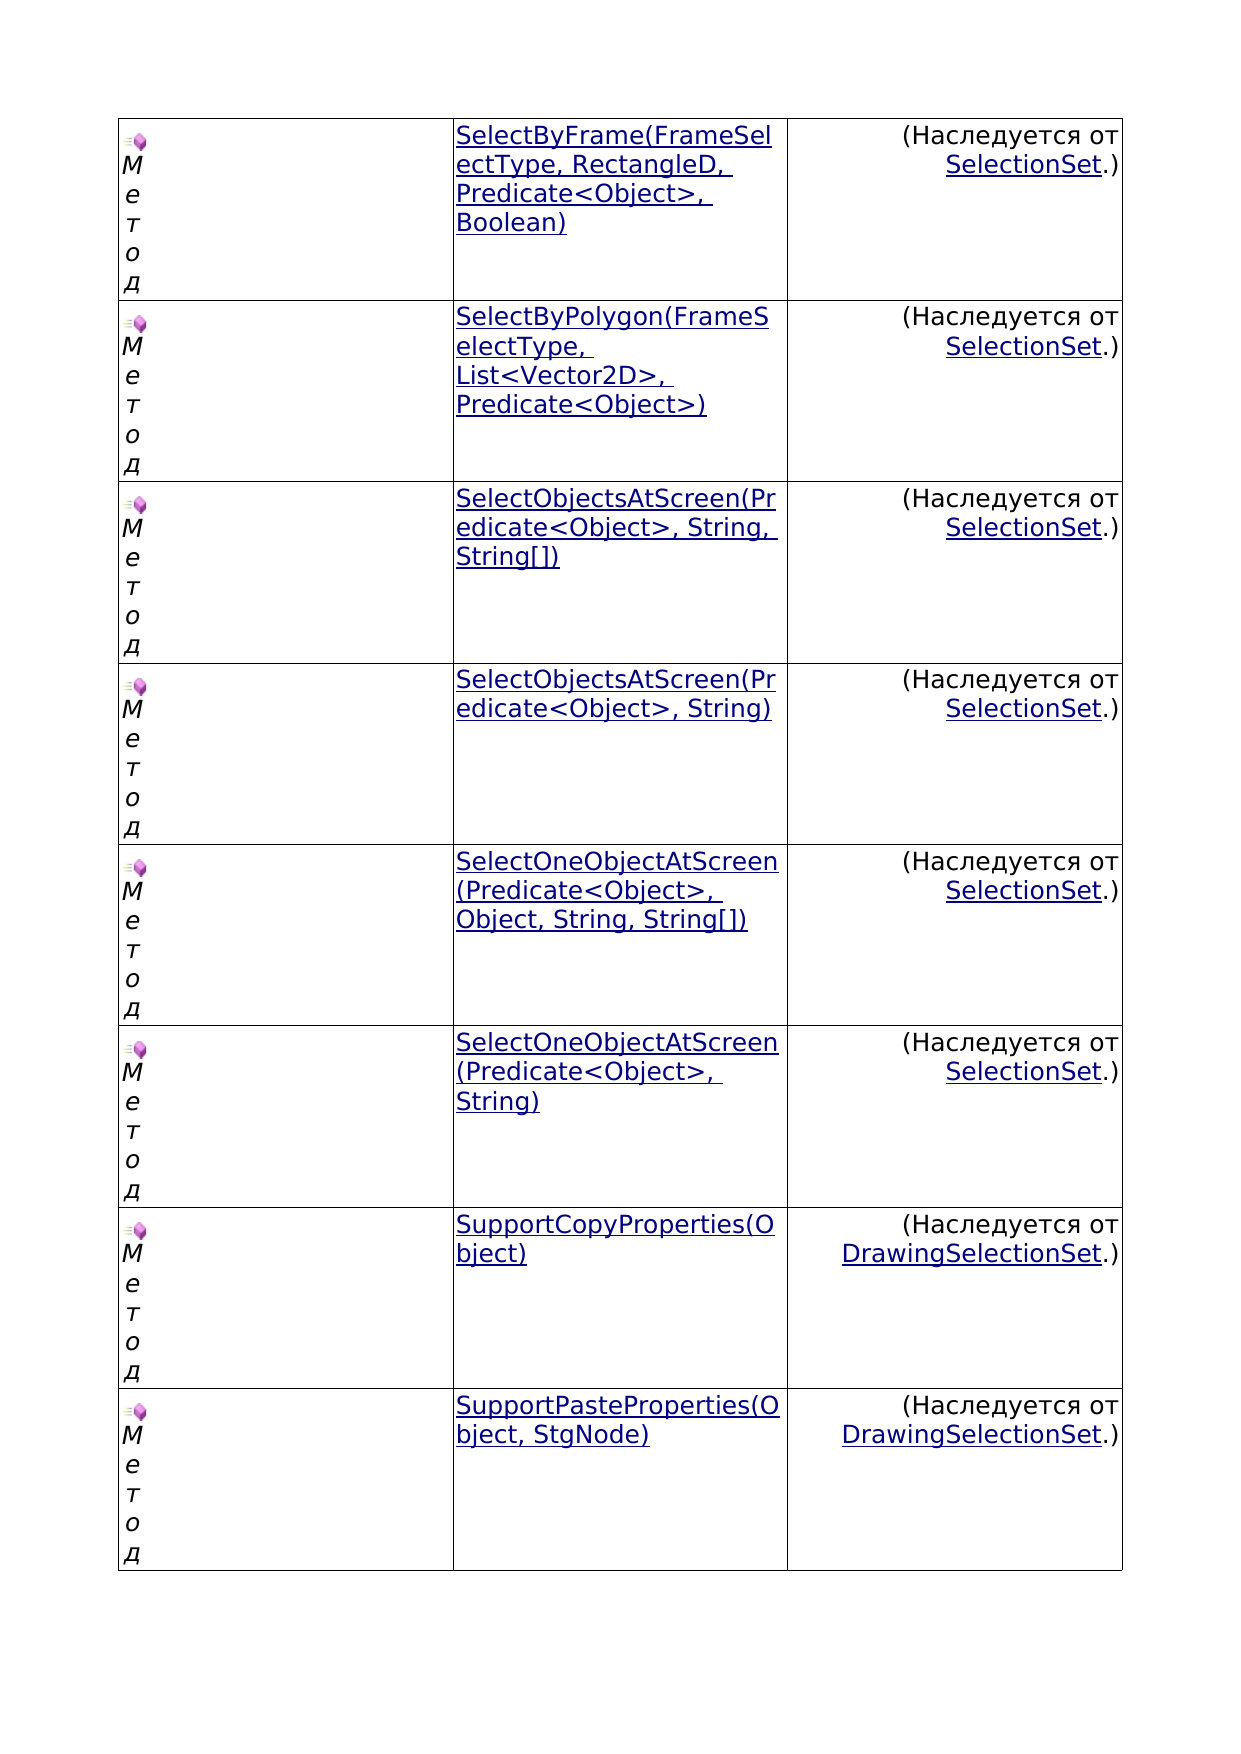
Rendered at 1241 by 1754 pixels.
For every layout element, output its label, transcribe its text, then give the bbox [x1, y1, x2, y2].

table_cell SelectByPolygon(FrameSelectType, List<Vector2D>, Predicate<Object>) [454, 301, 787, 481]
table_cell SelectObjectsAtScreen(Predicate<Object>, String) [454, 664, 787, 844]
table_cell SelectByFrame(FrameSelectType, RectangleD, Predicate<Object>, Boolean) [454, 119, 787, 299]
table_cell (Наследуется от SelectionSet.) [788, 664, 1122, 844]
table_cell SelectOneObjectAtScreen(Predicate<Object>, String) [454, 1026, 787, 1207]
picture [121, 496, 147, 514]
table_cell (Наследуется от SelectionSet.) [788, 845, 1122, 1025]
picture [121, 1041, 147, 1059]
table_cell [119, 664, 453, 844]
table_cell [119, 301, 453, 481]
picture [121, 678, 147, 696]
table_cell (Наследуется от SelectionSet.) [788, 1026, 1122, 1207]
table_cell [119, 1208, 453, 1388]
table_cell SupportPasteProperties(Object, StgNode) [454, 1389, 787, 1570]
table_cell [119, 845, 453, 1025]
table_cell SelectOneObjectAtScreen(Predicate<Object>, Object, String, String[]) [454, 845, 787, 1025]
picture [121, 859, 147, 877]
table_cell (Наследуется от SelectionSet.) [788, 482, 1122, 662]
picture [121, 315, 147, 333]
table_cell [119, 119, 453, 299]
table_cell SupportCopyProperties(Object) [454, 1208, 787, 1388]
table_cell (Наследуется от SelectionSet.) [788, 301, 1122, 481]
table_cell (Наследуется от SelectionSet.) [788, 119, 1122, 299]
table_cell (Наследуется от DrawingSelectionSet.) [788, 1389, 1122, 1570]
table_cell [119, 482, 453, 662]
table_cell [119, 1026, 453, 1207]
table_cell SelectObjectsAtScreen(Predicate<Object>, String, String[]) [454, 482, 787, 662]
picture [121, 1222, 147, 1240]
picture [121, 1403, 147, 1421]
table_cell [119, 1389, 453, 1570]
picture [121, 133, 147, 151]
table_cell (Наследуется от DrawingSelectionSet.) [788, 1208, 1122, 1388]
